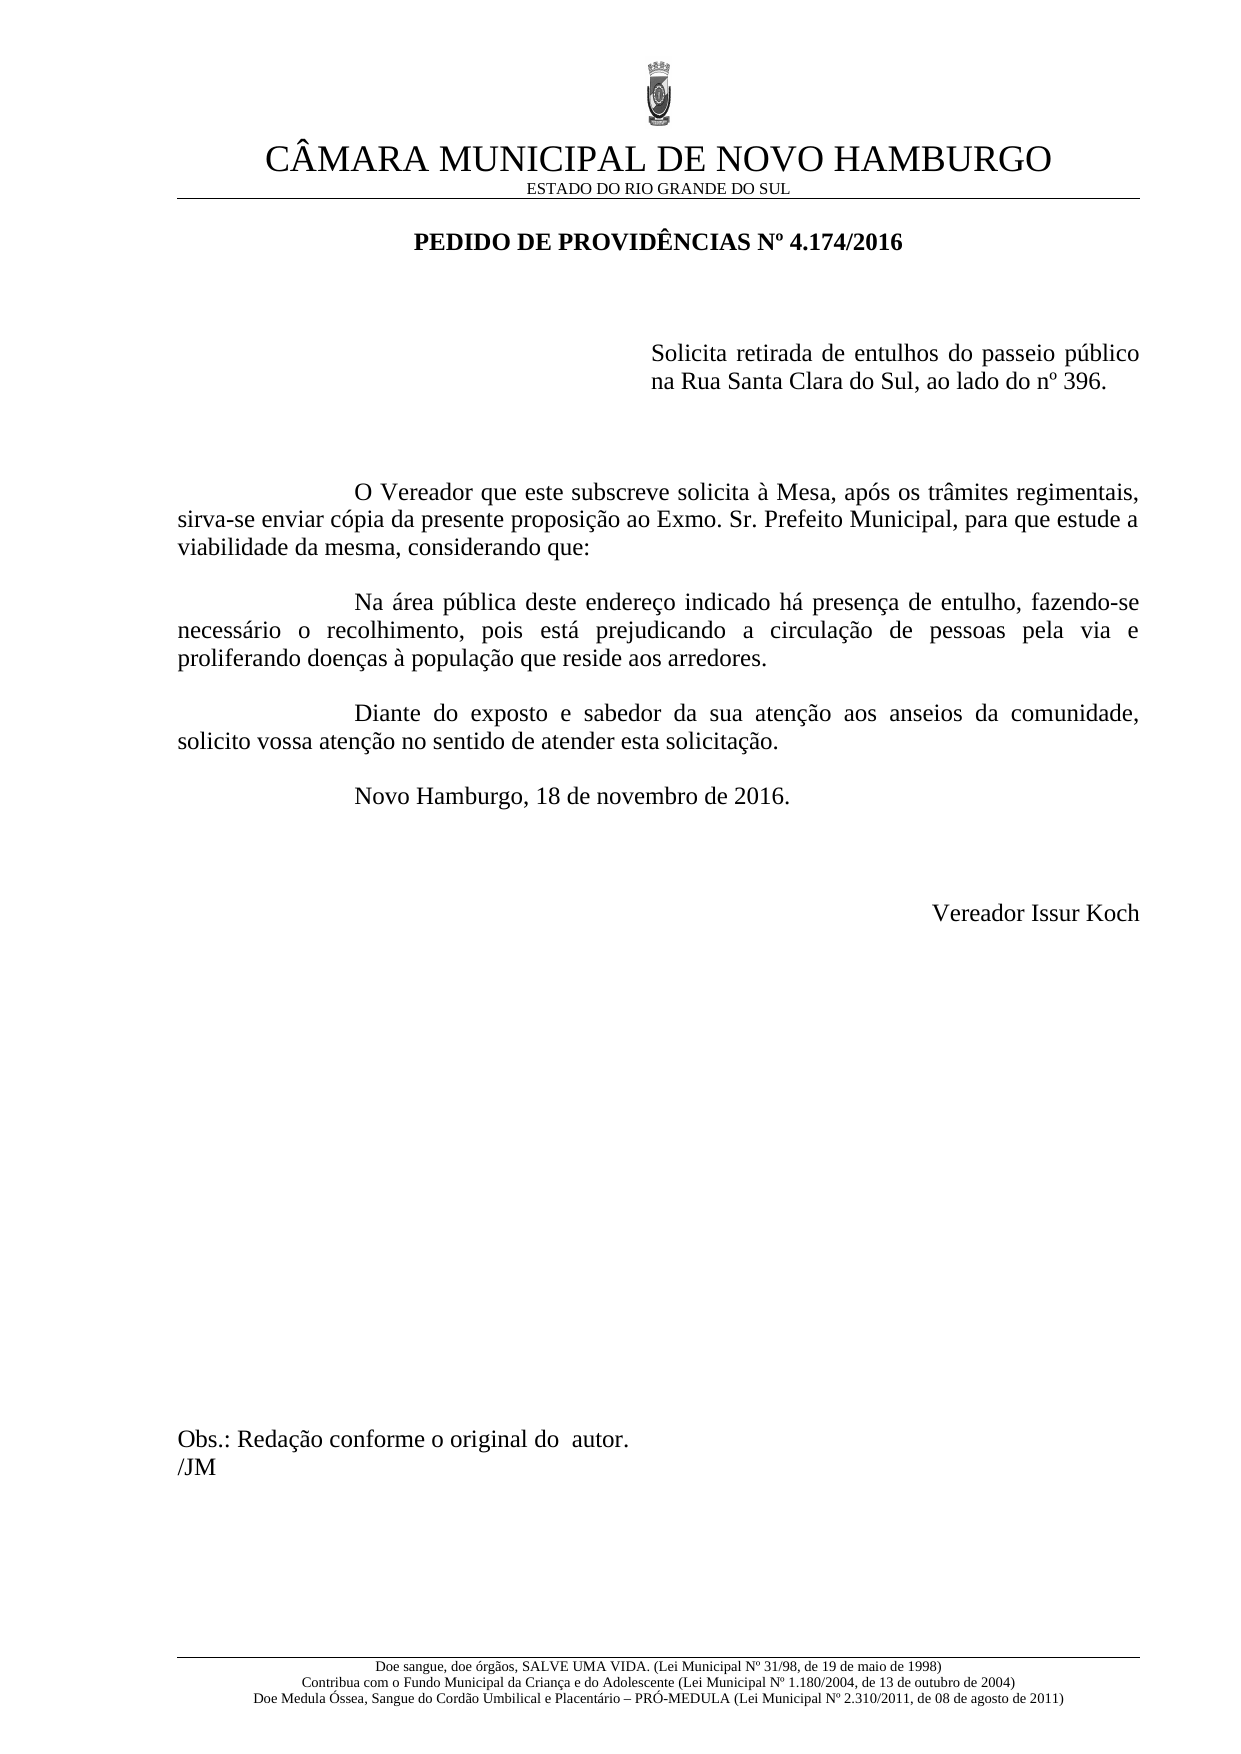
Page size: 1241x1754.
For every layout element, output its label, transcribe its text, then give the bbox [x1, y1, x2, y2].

text Diante do exposto e sabedor da sua atenção aos anseios da comunidade, solicito vossa atenção no sentido de atender esta solicitação. [177, 699, 1140, 755]
text PEDIDO DE PROVIDÊNCIAS Nº 4.174/2016 [177, 228, 1140, 256]
text Solicita retirada de entulhos do passeio público na Rua Santa Clara do Sul, ao lado do nº 396. [651, 339, 1140, 394]
text Na área pública deste endereço indicado há presença de entulho, fazendo-se necessário o recolhimento, pois está prejudicando a circulação de pessoas pela via e proliferando doenças à população que reside aos arredores. [177, 588, 1140, 672]
text O Vereador que este subscreve solicita à Mesa, após os trâmites regimentais, sirva-se enviar cópia da presente proposição ao Exmo. Sr. Prefeito Municipal, para que estude a viabilidade da mesma, considerando que: [177, 478, 1140, 561]
text Obs.: Redação conforme o original do autor. [177, 1425, 1140, 1453]
text Novo Hamburgo, 18 de novembro de 2016. [177, 782, 1140, 810]
text Vereador Issur Koch [177, 899, 1140, 926]
text /JM [177, 1453, 1140, 1481]
